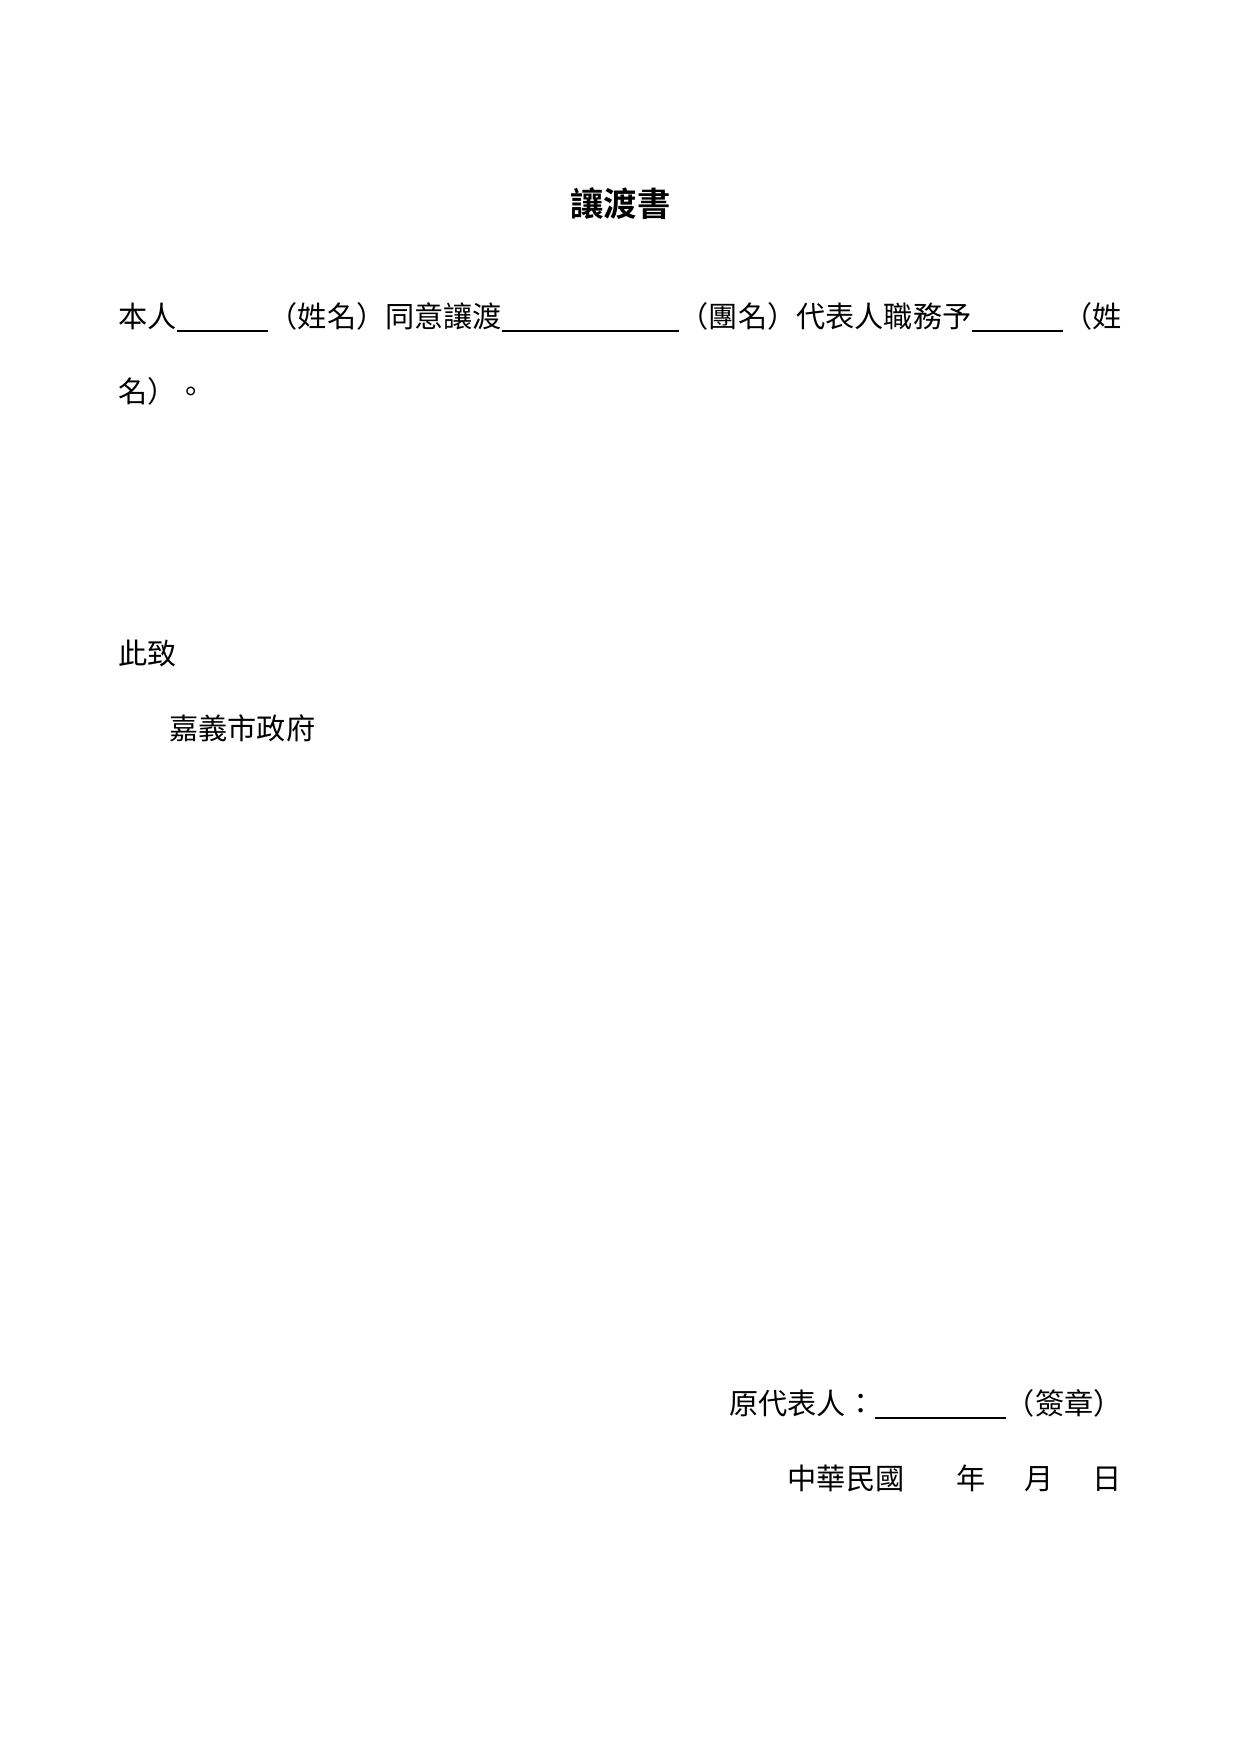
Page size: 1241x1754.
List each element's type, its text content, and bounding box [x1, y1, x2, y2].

text 讓渡書 [118, 164, 1122, 239]
text 中華民國 年 月 日 [118, 1439, 1122, 1514]
text 此致 [118, 614, 1122, 689]
text 原代表人： （簽章） [118, 1364, 1122, 1439]
text 嘉義市政府 [118, 689, 1122, 764]
text 本人 （姓名）同意讓渡 （團名）代表人職務予 （姓名）。 [118, 277, 1122, 427]
